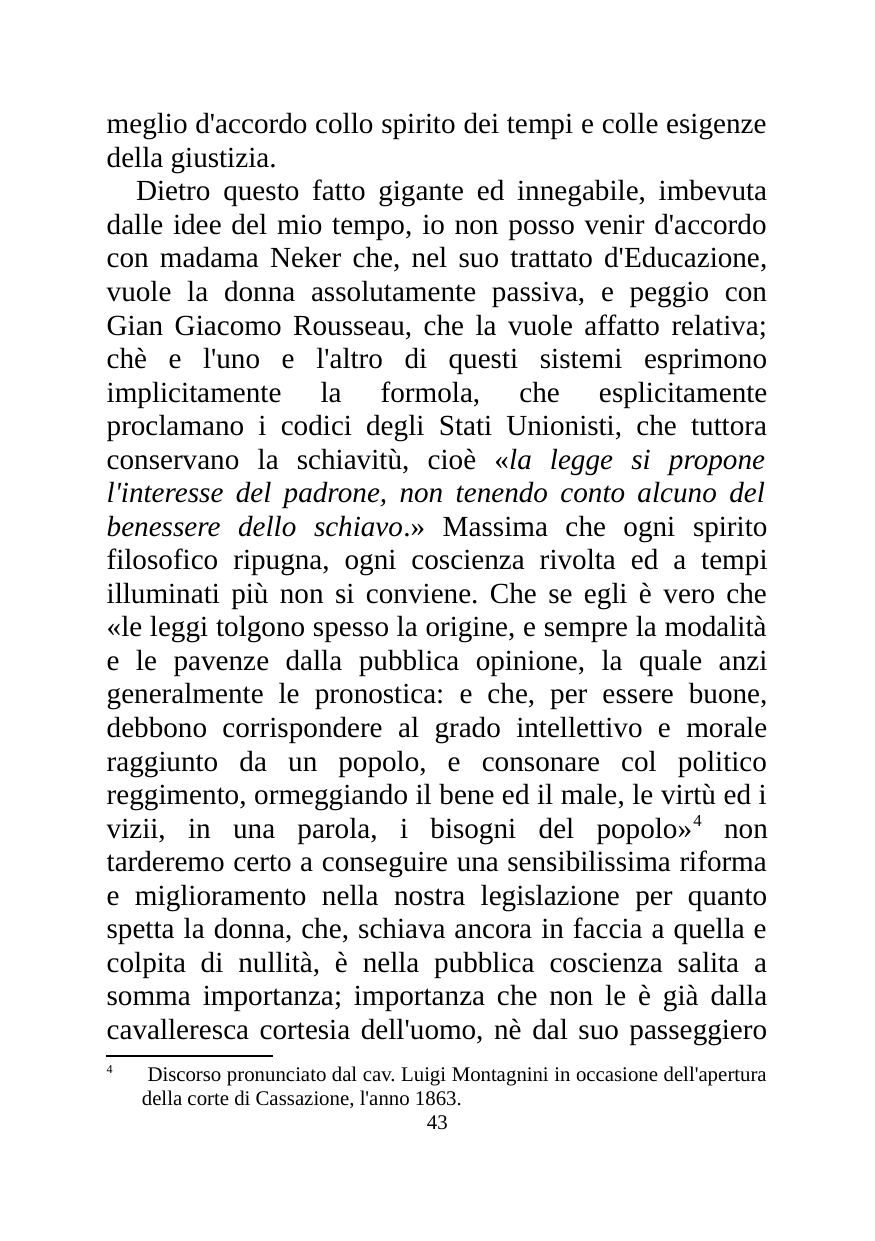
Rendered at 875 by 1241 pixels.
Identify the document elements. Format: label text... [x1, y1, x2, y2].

text meglio d'accordo collo spirito dei tempi e colle esigenze della giustizia. [106, 106, 768, 173]
text Discorso pronunciato dal cav. Luigi Montagnini in occasione dell'apertura della corte di Cassazione, l'anno 1863. [106, 1062, 768, 1110]
text Dietro questo fatto gigante ed innegabile, imbevuta dalle idee del mio tempo, io non posso venir d'accordo con madama Neker che, nel suo trattato d'Educazione, vuole la donna assolutamente passiva, e peggio con Gian Giacomo Rousseau, che la vuole affatto relativa; chè e l'uno e l'altro di questi sistemi esprimono implicitamente la formola, che esplicitamente proclamano i codici degli Stati Unionisti, che tuttora conservano la schiavitù, cioè «la legge si propone l'interesse del padrone, non tenendo conto alcuno del benessere dello schiavo.» Massima che ogni spirito filosofico ripugna, ogni coscienza rivolta ed a tempi illuminati più non si conviene. Che se egli è vero che «le leggi tolgono spesso la origine, e sempre la modalità e le pavenze dalla pubblica opinione, la quale anzi generalmente le pronostica: e che, per essere buone, debbono corrispondere al grado intellettivo e morale raggiunto da un popolo, e consonare col politico reggimento, ormeggiando il bene ed il male, le virtù ed i vizii, in una parola, i bisogni del popolo» non tarderemo certo a conseguire una sensibilissima riforma e miglioramento nella nostra legislazione per quanto spetta la donna, che, schiava ancora in faccia a quella e colpita di nullità, è nella pubblica coscienza salita a somma importanza; importanza che non le è già dalla cavalleresca cortesia dell'uomo, nè dal suo passeggiero [106, 173, 768, 1046]
